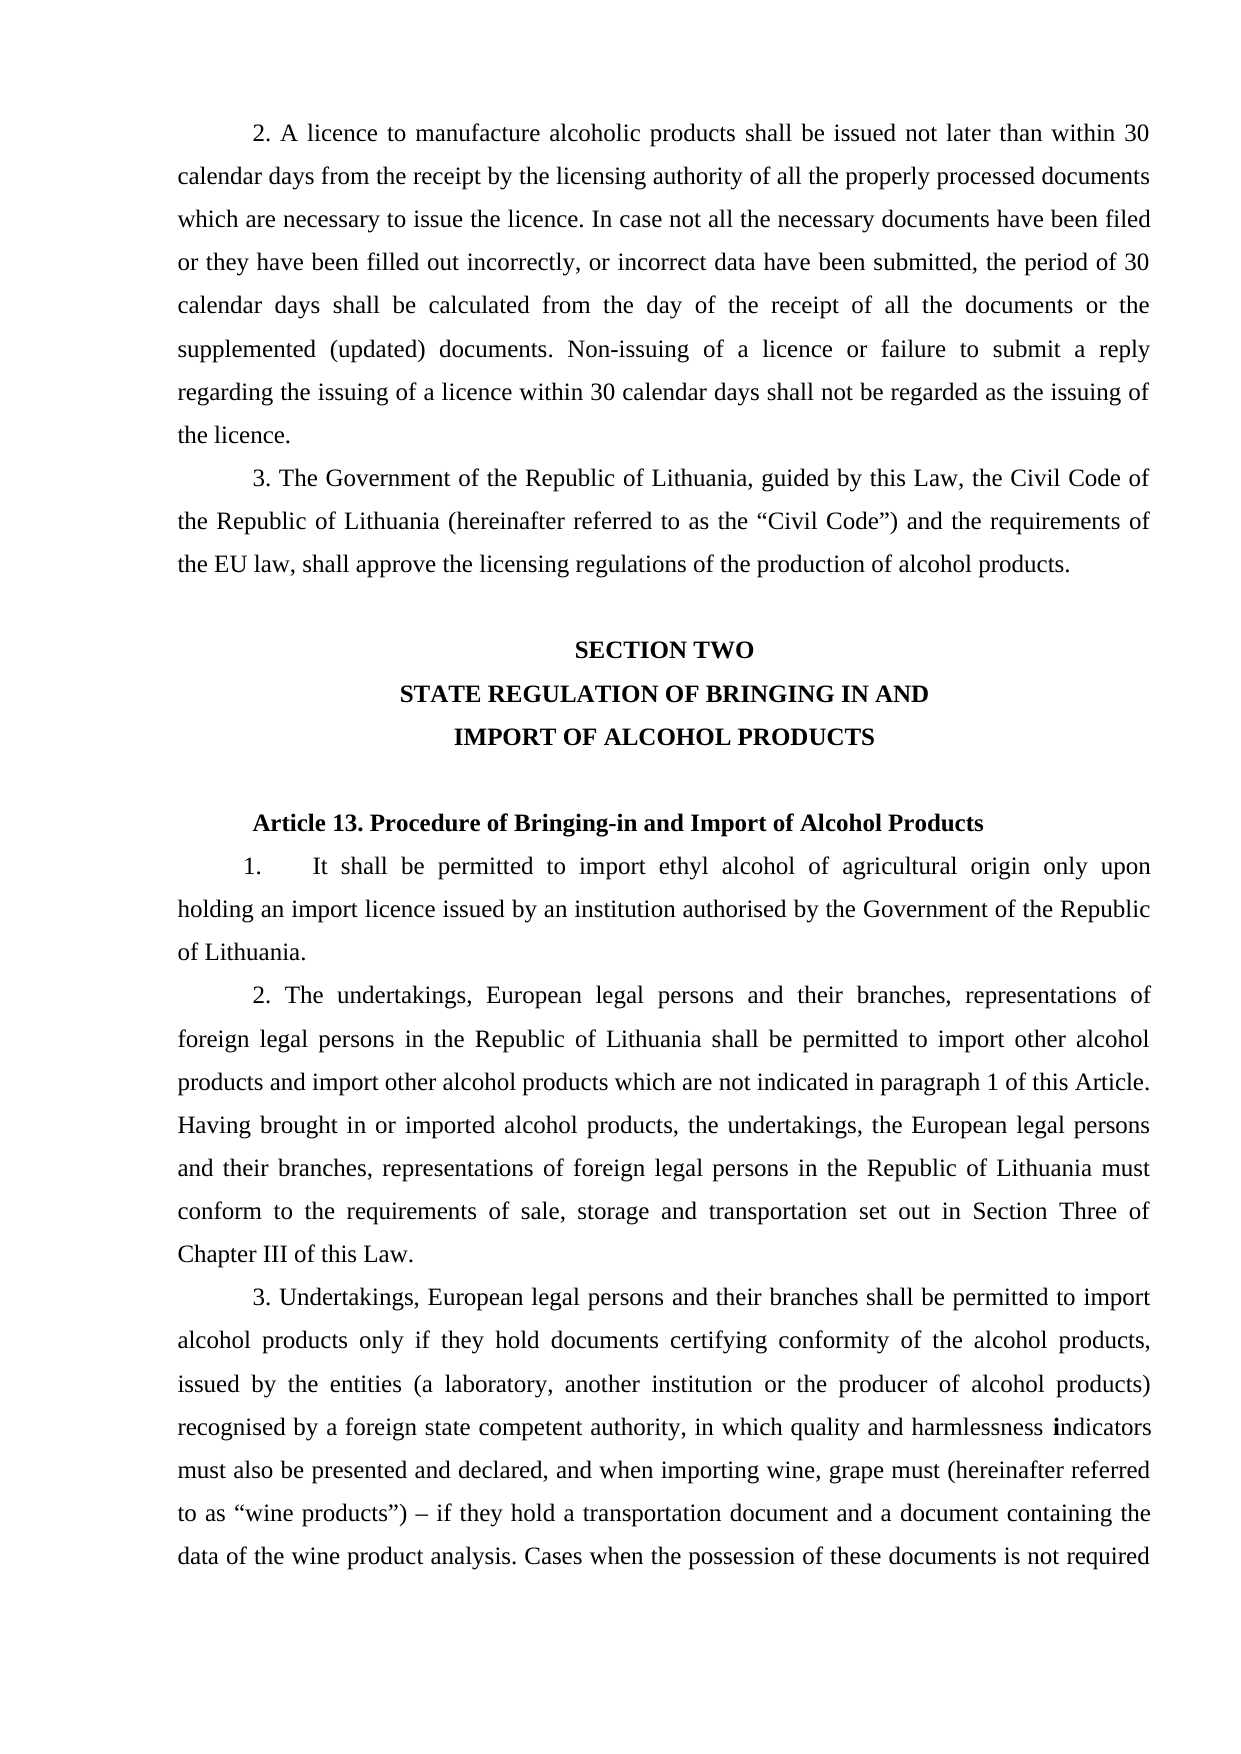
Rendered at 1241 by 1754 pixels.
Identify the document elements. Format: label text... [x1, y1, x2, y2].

text 2. The undertakings, European legal persons and their branches, representations of foreign legal persons in the Republic of Lithuania shall be permitted to import other alcohol products and import other alcohol products which are not indicated in paragraph 1 of this Article. Having brought in or imported alcohol products, the undertakings, the European legal persons and their branches, representations of foreign legal persons in the Republic of Lithuania must conform to the requirements of sale, storage and transportation set out in Section Three of Chapter III of this Law. [177, 981, 1152, 1268]
text 1. It shall be permitted to import ethyl alcohol of agricultural origin only upon holding an import licence issued by an institution authorised by the Government of the Republic of Lithuania. [177, 851, 1152, 966]
text IMPORT OF ALCOHOL PRODUCTS [177, 722, 1152, 751]
text 3. Undertakings, European legal persons and their branches shall be permitted to import alcohol products only if they hold documents certifying conformity of the alcohol products, issued by the entities (a laboratory, another institution or the producer of alcohol products) recognised by a foreign state competent authority, in which quality and harmlessness indicators must also be presented and declared, and when importing wine, grape must (hereinafter referred to as “wine products”) – if they hold a transportation document and a document containing the data of the wine product analysis. Cases when the possession of these documents is not required [177, 1282, 1152, 1570]
text SECTION TWO [177, 636, 1152, 664]
text STATE REGULATION OF BRINGING IN AND [177, 679, 1152, 707]
text 2. A licence to manufacture alcoholic products shall be issued not later than within 30 calendar days from the receipt by the licensing authority of all the properly processed documents which are necessary to issue the licence. In case not all the necessary documents have been filed or they have been filled out incorrectly, or incorrect data have been submitted, the period of 30 calendar days shall be calculated from the day of the receipt of all the documents or the supplemented (updated) documents. Non-issuing of a licence or failure to submit a reply regarding the issuing of a licence within 30 calendar days shall not be regarded as the issuing of the licence. [177, 118, 1152, 449]
text Article 13. Procedure of Bringing-in and Import of Alcohol Products [177, 808, 1152, 837]
text 3. The Government of the Republic of Lithuania, guided by this Law, the Civil Code of the Republic of Lithuania (hereinafter referred to as the “Civil Code”) and the requirements of the EU law, shall approve the licensing regulations of the production of alcohol products. [177, 463, 1152, 578]
